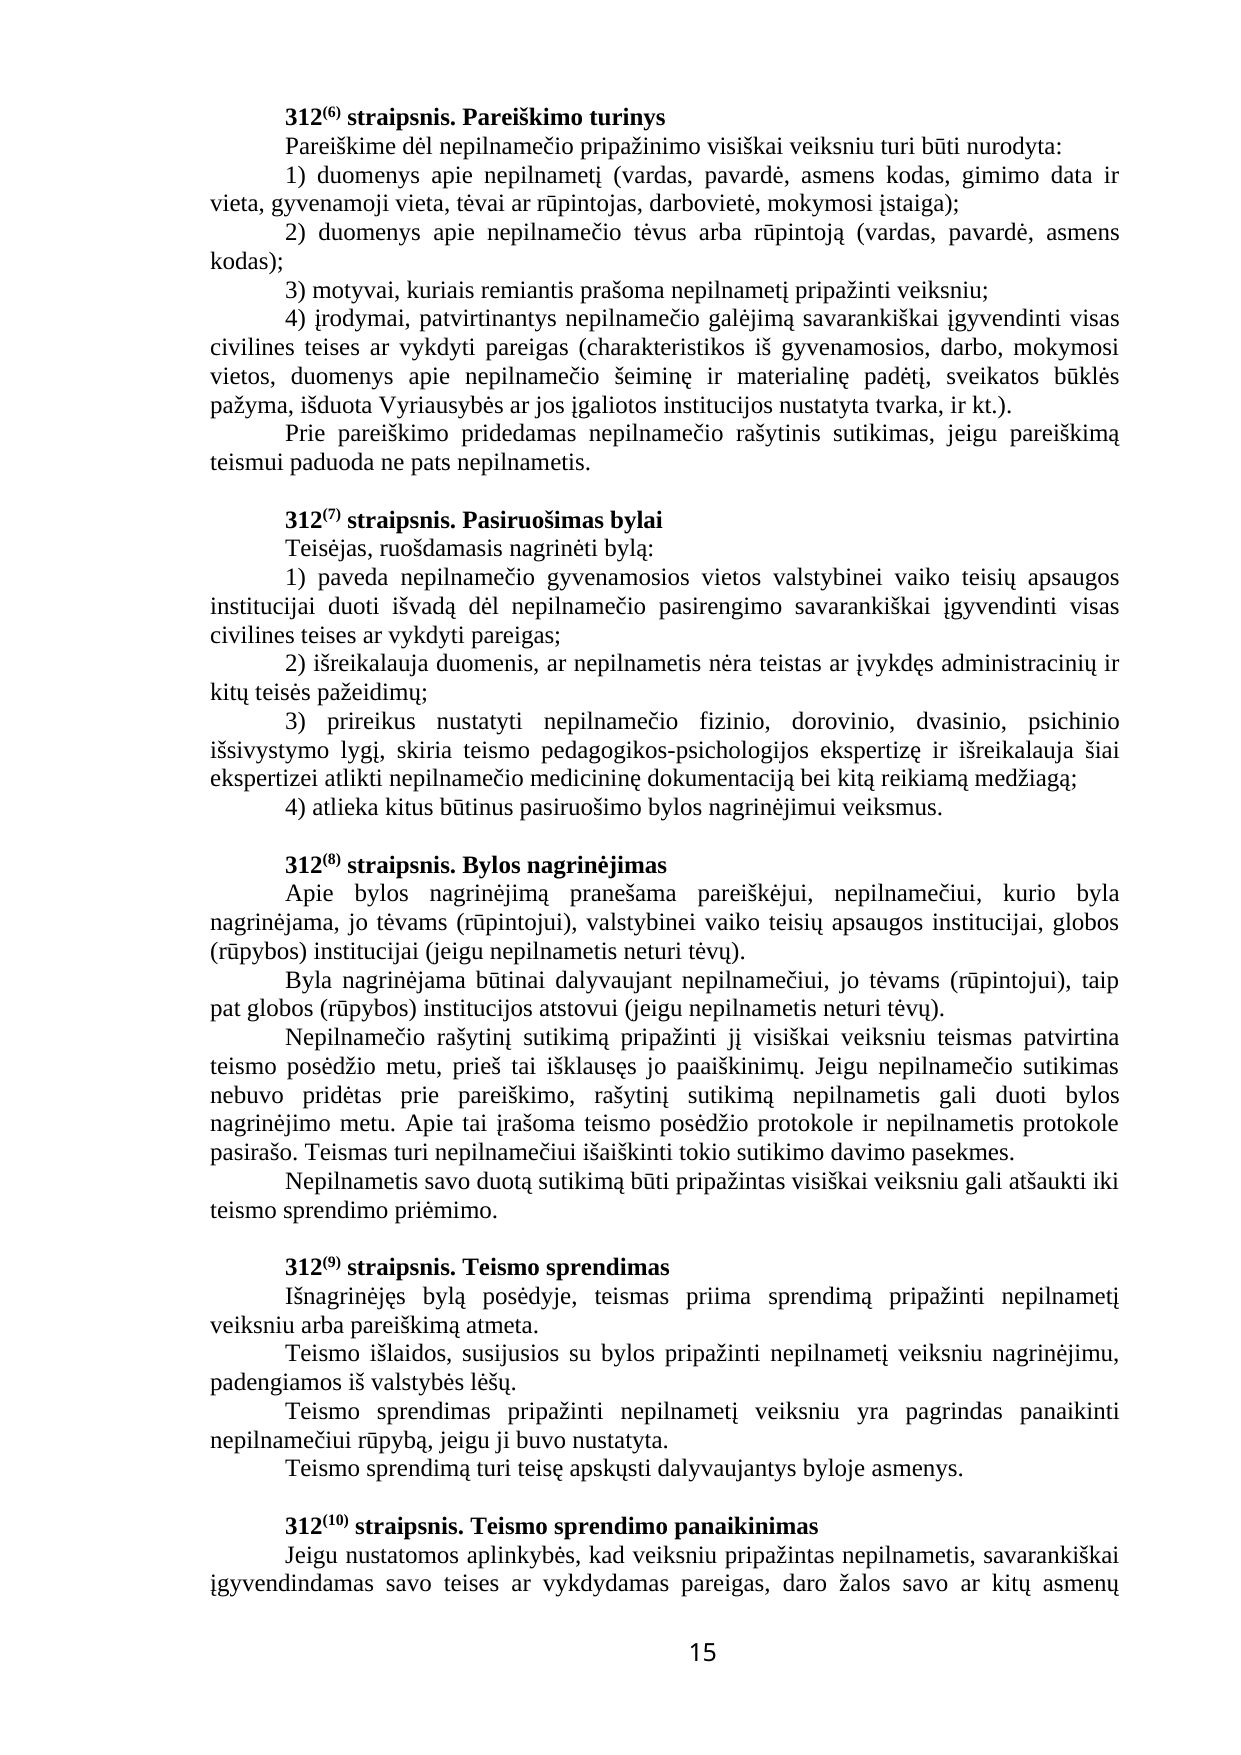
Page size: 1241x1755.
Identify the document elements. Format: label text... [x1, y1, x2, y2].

text Nepilnamečio rašytinį sutikimą pripažinti jį visiškai veiksniu teismas patvirtina teismo posėdžio metu, prieš tai išklausęs jo paaiškinimų. Jeigu nepilnamečio sutikimas nebuvo pridėtas prie pareiškimo, rašytinį sutikimą nepilnametis gali duoti bylos nagrinėjimo metu. Apie tai įrašoma teismo posėdžio protokole ir nepilnametis protokole pasirašo. Teismas turi nepilnamečiui išaiškinti tokio sutikimo davimo pasekmes. [210, 1022, 1120, 1166]
text 1) duomenys apie nepilnametį (vardas, pavardė, asmens kodas, gimimo data ir vieta, gyvenamoji vieta, tėvai ar rūpintojas, darbovietė, mokymosi įstaiga); [210, 160, 1120, 217]
text Byla nagrinėjama būtinai dalyvaujant nepilnamečiui, jo tėvams (rūpintojui), taip pat globos (rūpybos) institucijos atstovui (jeigu nepilnametis neturi tėvų). [210, 965, 1120, 1022]
text 312(10) straipsnis. Teismo sprendimo panaikinimas [210, 1511, 1120, 1540]
text 312(8) straipsnis. Bylos nagrinėjimas [210, 850, 1120, 878]
text Teismo išlaidos, susijusios su bylos pripažinti nepilnametį veiksniu nagrinėjimu, padengiamos iš valstybės lėšų. [210, 1338, 1120, 1396]
text 312(9) straipsnis. Teismo sprendimas [210, 1252, 1120, 1281]
text Apie bylos nagrinėjimą pranešama pareiškėjui, nepilnamečiui, kurio byla nagrinėjama, jo tėvams (rūpintojui), valstybinei vaiko teisių apsaugos institucijai, globos (rūpybos) institucijai (jeigu nepilnametis neturi tėvų). [210, 878, 1120, 965]
text Nepilnametis savo duotą sutikimą būti pripažintas visiškai veiksniu gali atšaukti iki teismo sprendimo priėmimo. [210, 1166, 1120, 1223]
text 3) motyvai, kuriais remiantis prašoma nepilnametį pripažinti veiksniu; [210, 275, 1120, 303]
text Prie pareiškimo pridedamas nepilnamečio rašytinis sutikimas, jeigu pareiškimą teismui paduoda ne pats nepilnametis. [210, 418, 1120, 476]
text 2) išreikalauja duomenis, ar nepilnametis nėra teistas ar įvykdęs administracinių ir kitų teisės pažeidimų; [210, 648, 1120, 706]
text 312(6) straipsnis. Pareiškimo turinys [210, 102, 1120, 131]
text 4) įrodymai, patvirtinantys nepilnamečio galėjimą savarankiškai įgyvendinti visas civilines teises ar vykdyti pareigas (charakteristikos iš gyvenamosios, darbo, mokymosi vietos, duomenys apie nepilnamečio šeiminę ir materialinę padėtį, sveikatos būklės pažyma, išduota Vyriausybės ar jos įgaliotos institucijos nustatyta tvarka, ir kt.). [210, 303, 1120, 418]
text 3) prireikus nustatyti nepilnamečio fizinio, dorovinio, dvasinio, psichinio išsivystymo lygį, skiria teismo pedagogikos-psichologijos ekspertizę ir išreikalauja šiai ekspertizei atlikti nepilnamečio medicininę dokumentaciją bei kitą reikiamą medžiagą; [210, 706, 1120, 792]
text 1) paveda nepilnamečio gyvenamosios vietos valstybinei vaiko teisių apsaugos institucijai duoti išvadą dėl nepilnamečio pasirengimo savarankiškai įgyvendinti visas civilines teises ar vykdyti pareigas; [210, 562, 1120, 648]
text 4) atlieka kitus būtinus pasiruošimo bylos nagrinėjimui veiksmus. [210, 792, 1120, 821]
text Teismo sprendimas pripažinti nepilnametį veiksniu yra pagrindas panaikinti nepilnamečiui rūpybą, jeigu ji buvo nustatyta. [210, 1396, 1120, 1453]
text 2) duomenys apie nepilnamečio tėvus arba rūpintoją (vardas, pavardė, asmens kodas); [210, 217, 1120, 275]
text Teisėjas, ruošdamasis nagrinėti bylą: [210, 533, 1120, 562]
text Išnagrinėjęs bylą posėdyje, teismas priima sprendimą pripažinti nepilnametį veiksniu arba pareiškimą atmeta. [210, 1281, 1120, 1338]
text 312(7) straipsnis. Pasiruošimas bylai [210, 505, 1120, 533]
text Teismo sprendimą turi teisę apskųsti dalyvaujantys byloje asmenys. [210, 1453, 1120, 1482]
text Jeigu nustatomos aplinkybės, kad veiksniu pripažintas nepilnametis, savarankiškai įgyvendindamas savo teises ar vykdydamas pareigas, daro žalos savo ar kitų asmenų [210, 1540, 1120, 1597]
text Pareiškime dėl nepilnamečio pripažinimo visiškai veiksniu turi būti nurodyta: [210, 131, 1120, 160]
